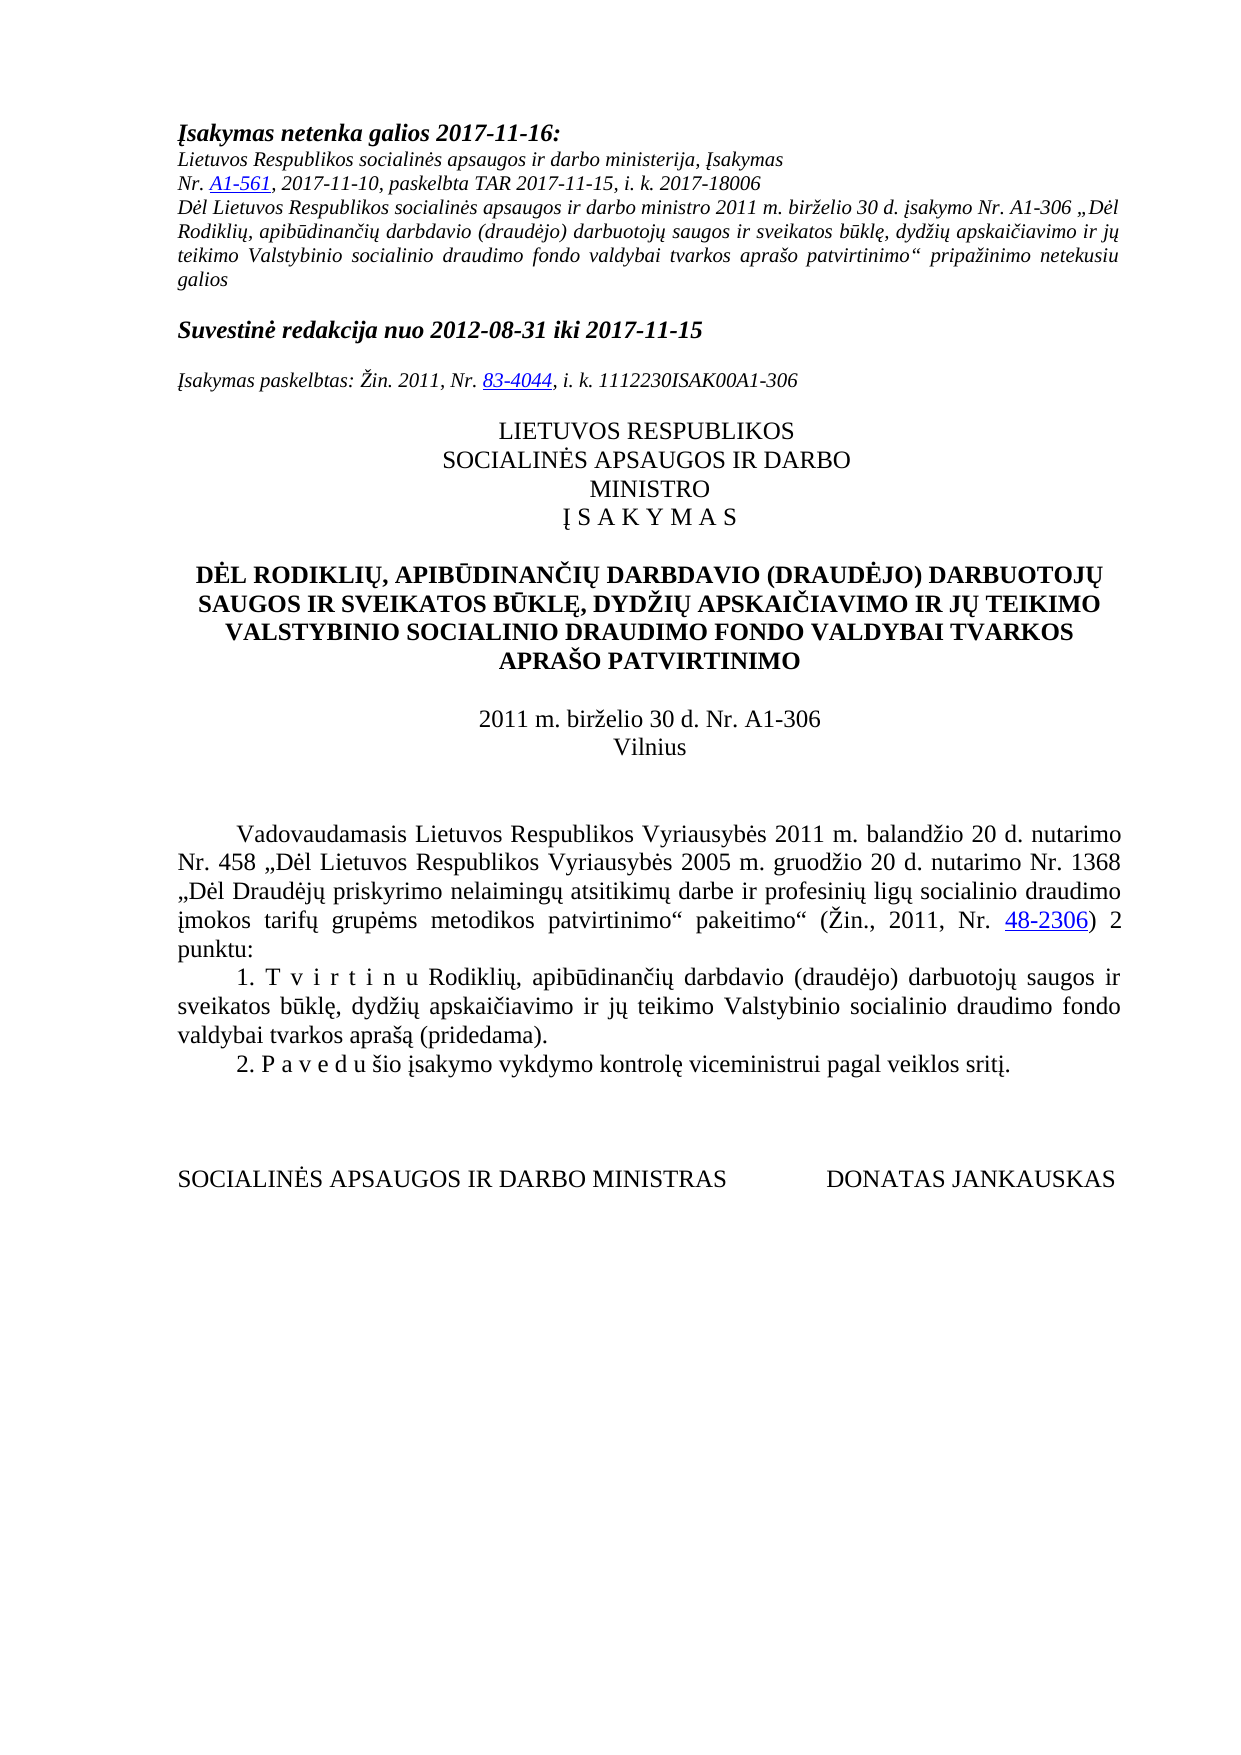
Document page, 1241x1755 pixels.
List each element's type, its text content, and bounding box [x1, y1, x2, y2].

text Suvestinė redakcija nuo 2012-08-31 iki 2017-11-15 [177, 315, 1122, 344]
text 2. P a v e d u šio įsakymo vykdymo kontrolę viceministrui pagal veiklos sritį. [177, 1049, 1122, 1077]
text Vilnius [177, 732, 1122, 761]
text SOCIALINĖS APSAUGOS IR DARBO [177, 445, 1122, 474]
text Įsakymas netenka galios 2017-11-16: [177, 118, 1122, 147]
text Įsakymas paskelbtas: Žin. 2011, Nr. 83-4044, i. k. 1112230ISAK00A1-306 [177, 368, 1122, 392]
text Socialinės apsaugos ir darbo ministras Donatas Jankauskas [177, 1164, 1122, 1192]
text Lietuvos Respublikos socialinės apsaugos ir darbo ministerija, Įsakymas [177, 147, 1122, 171]
text 1. T v i r t i n u Rodiklių, apibūdinančių darbdavio (draudėjo) darbuotojų saugos ir sveikatos būklę, dydžių apskaičiavimo ir jų teikimo Valstybinio socialinio draudimo fondo valdybai tvarkos aprašą (pridedama). [177, 962, 1122, 1049]
text Nr. A1-561, 2017-11-10, paskelbta TAR 2017-11-15, i. k. 2017-18006 [177, 171, 1122, 195]
text Dėl Lietuvos Respublikos socialinės apsaugos ir darbo ministro 2011 m. birželio 30 d. įsakymo Nr. A1-306 „Dėl Rodiklių, apibūdinančių darbdavio (draudėjo) darbuotojų saugos ir sveikatos būklę, dydžių apskaičiavimo ir jų teikimo Valstybinio socialinio draudimo fondo valdybai tvarkos aprašo patvirtinimo“ pripažinimo netekusiu galios [177, 195, 1122, 291]
text MINISTRO [177, 474, 1122, 502]
text Į S A K Y M A S [177, 502, 1122, 531]
text DĖL rodiklių, apibūdinančių darbdavio (draudėjo) darbuotojų saugos ir sveikatos būklę, dydžių apskaičiavimo ir jų teikimo valstybinio socialinio draudimo fondo valdybai tvarkos aprašo patvirtinimo [177, 560, 1122, 675]
text 2011 m. birželio 30 d. Nr. A1-306 [177, 704, 1122, 732]
text LIETUVOS RESPUBLIKOS [177, 416, 1122, 445]
text Vadovaudamasis Lietuvos Respublikos Vyriausybės 2011 m. balandžio 20 d. nutarimo Nr. 458 „Dėl Lietuvos Respublikos Vyriausybės 2005 m. gruodžio 20 d. nutarimo Nr. 1368 „Dėl Draudėjų priskyrimo nelaimingų atsitikimų darbe ir profesinių ligų socialinio draudimo įmokos tarifų grupėms metodikos patvirtinimo“ pakeitimo“ (Žin., 2011, Nr. 48-2306) 2 punktu: [177, 819, 1122, 962]
